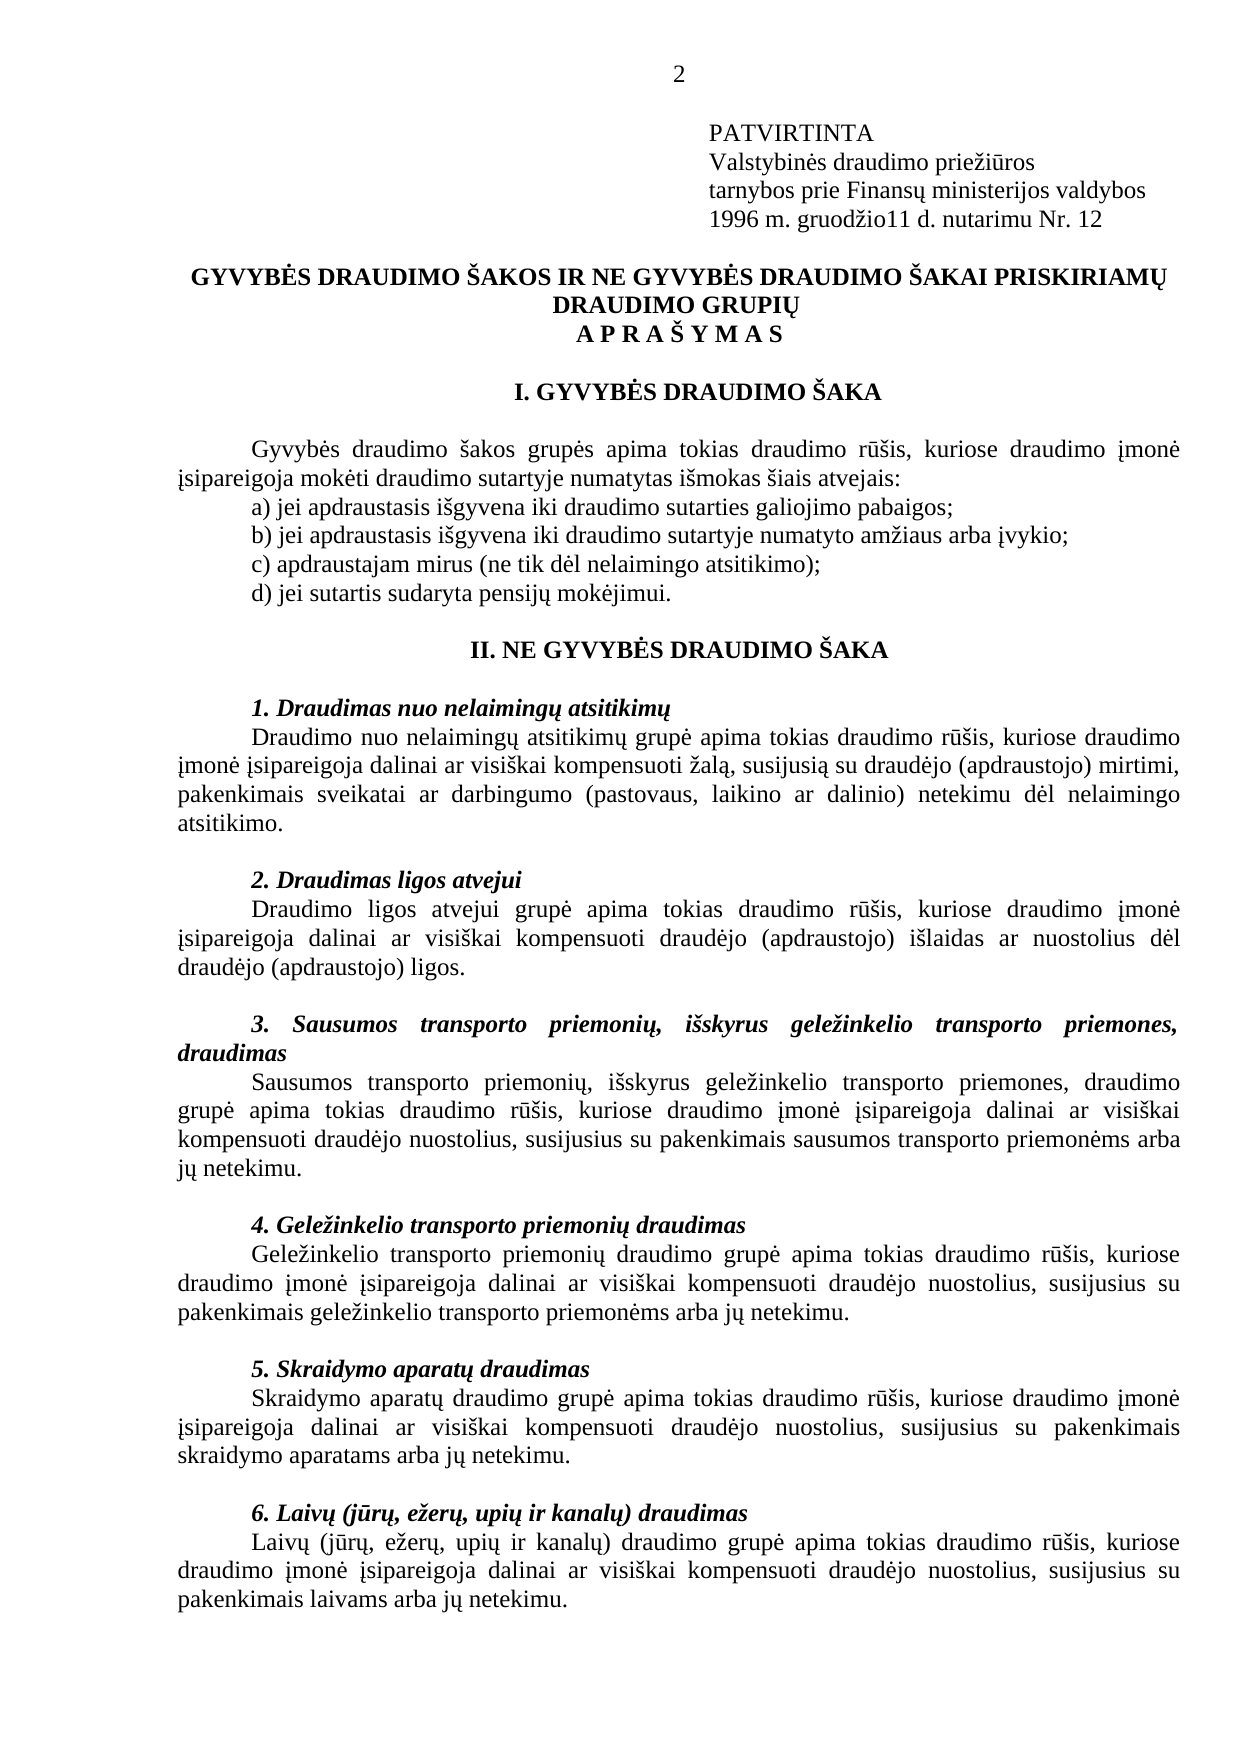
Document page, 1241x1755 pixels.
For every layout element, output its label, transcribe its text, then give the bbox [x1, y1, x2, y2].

text tarnybos prie Finansų ministerijos valdybos [709, 176, 1181, 204]
text Geležinkelio transporto priemonių draudimo grupė apima tokias draudimo rūšis, kuriose draudimo įmonė įsipareigoja dalinai ar visiškai kompensuoti draudėjo nuostolius, susijusius su pakenkimais geležinkelio transporto priemonėms arba jų netekimu. [177, 1239, 1181, 1326]
text PATVIRTINTA [709, 118, 1181, 147]
text 4. Geležinkelio transporto priemonių draudimas [177, 1211, 1181, 1239]
text c) apdraustajam mirus (ne tik dėl nelaimingo atsitikimo); [177, 549, 1181, 578]
text GYVYBĖS DRAUDIMO ŠAKOS IR NE GYVYBĖS DRAUDIMO ŠAKAI PRISKIRIAMŲ DRAUDIMO GRUPIŲ APRAŠYMAS [177, 262, 1181, 348]
text 6. Laivų (jūrų, ežerų, upių ir kanalų) draudimas [177, 1498, 1181, 1527]
text 2. Draudimas ligos atvejui [177, 866, 1181, 894]
text Gyvybės draudimo šakos grupės apima tokias draudimo rūšis, kuriose draudimo įmonė įsipareigoja mokėti draudimo sutartyje numatytas išmokas šiais atvejais: [177, 434, 1181, 492]
text Draudimo nuo nelaimingų atsitikimų grupė apima tokias draudimo rūšis, kuriose draudimo įmonė įsipareigoja dalinai ar visiškai kompensuoti žalą, susijusią su draudėjo (apdraustojo) mirtimi, pakenkimais sveikatai ar darbingumo (pastovaus, laikino ar dalinio) netekimu dėl nelaimingo atsitikimo. [177, 722, 1181, 837]
text I. GYVYBĖS DRAUDIMO ŠAKA [215, 377, 1181, 406]
text d) jei sutartis sudaryta pensijų mokėjimui. [177, 578, 1181, 607]
text 3. Sausumos transporto priemonių, išskyrus geležinkelio transporto priemones, draudimas [177, 1009, 1181, 1067]
text 1. Draudimas nuo nelaimingų atsitikimų [177, 693, 1181, 722]
text Draudimo ligos atvejui grupė apima tokias draudimo rūšis, kuriose draudimo įmonė įsipareigoja dalinai ar visiškai kompensuoti draudėjo (apdraustojo) išlaidas ar nuostolius dėl draudėjo (apdraustojo) ligos. [177, 894, 1181, 981]
text Skraidymo aparatų draudimo grupė apima tokias draudimo rūšis, kuriose draudimo įmonė įsipareigoja dalinai ar visiškai kompensuoti draudėjo nuostolius, susijusius su pakenkimais skraidymo aparatams arba jų netekimu. [177, 1383, 1181, 1469]
text 5. Skraidymo aparatų draudimas [177, 1354, 1181, 1383]
text 1996 m. gruodžio11 d. nutarimu Nr. 12 [709, 204, 1181, 233]
text b) jei apdraustasis išgyvena iki draudimo sutartyje numatyto amžiaus arba įvykio; [177, 521, 1181, 549]
text Valstybinės draudimo priežiūros [177, 147, 1181, 176]
text a) jei apdraustasis išgyvena iki draudimo sutarties galiojimo pabaigos; [177, 492, 1181, 521]
text II. NE GYVYBĖS DRAUDIMO ŠAKA [177, 636, 1181, 664]
text Sausumos transporto priemonių, išskyrus geležinkelio transporto priemones, draudimo grupė apima tokias draudimo rūšis, kuriose draudimo įmonė įsipareigoja dalinai ar visiškai kompensuoti draudėjo nuostolius, susijusius su pakenkimais sausumos transporto priemonėms arba jų netekimu. [177, 1067, 1181, 1182]
text Laivų (jūrų, ežerų, upių ir kanalų) draudimo grupė apima tokias draudimo rūšis, kuriose draudimo įmonė įsipareigoja dalinai ar visiškai kompensuoti draudėjo nuostolius, susijusius su pakenkimais laivams arba jų netekimu. [177, 1527, 1181, 1613]
